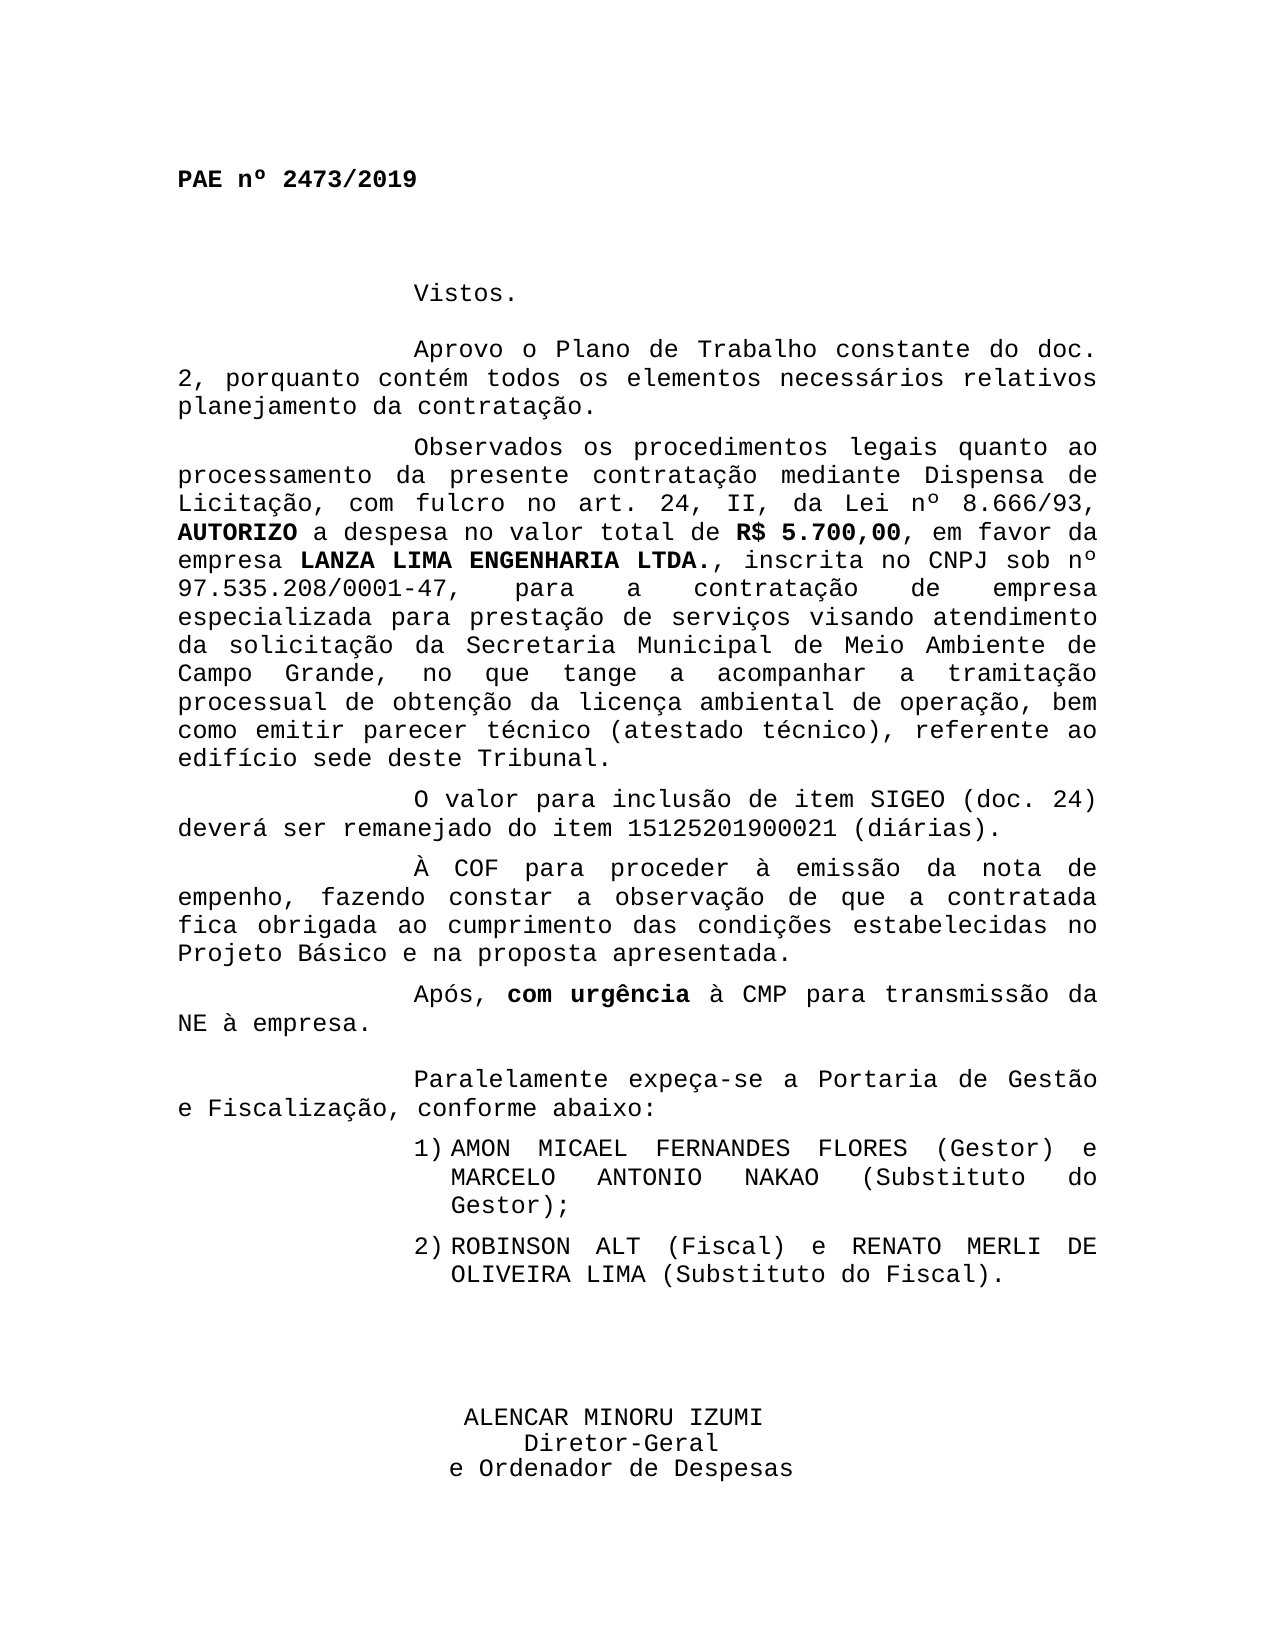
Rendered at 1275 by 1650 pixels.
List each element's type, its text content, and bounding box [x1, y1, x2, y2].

text O valor para inclusão de item SIGEO (doc. 24) deverá ser remanejado do item 15125201900021 (diárias). [177, 787, 1098, 843]
text À COF para proceder à emissão da nota de empenho, fazendo constar a observação de que a contratada fica obrigada ao cumprimento das condições estabelecidas no Projeto Básico e na proposta apresentada. [177, 856, 1098, 969]
text e Ordenador de Despesas [177, 1456, 1065, 1481]
text Paralelamente expeça-se a Portaria de Gestão e Fiscalização, conforme abaixo: [177, 1067, 1098, 1123]
text ALENCAR MINORU IZUMI [177, 1400, 1065, 1431]
text Diretor-Geral [177, 1431, 1065, 1456]
text Observados os procedimentos legais quanto ao processamento da presente contratação mediante Dispensa de Licitação, com fulcro no art. 24, II, da Lei nº 8.666/93, AUTORIZO a despesa no valor total de R$ 5.700,00, em favor da empresa LANZA LIMA ENGENHARIA LTDA., inscrita no CNPJ sob nº 97.535.208/0001-47, para a contratação de empresa especializada para prestação de serviços visando atendimento da solicitação da Secretaria Municipal de Meio Ambiente de Campo Grande, no que tange a acompanhar a tramitação processual de obtenção da licença ambiental de operação, bem como emitir parecer técnico (atestado técnico), referente ao edifício sede deste Tribunal. [177, 434, 1098, 774]
text 1) AMON MICAEL FERNANDES FLORES (Gestor) e MARCELO ANTONIO NAKAO (Substituto do Gestor); [413, 1136, 1098, 1221]
text Aprovo o Plano de Trabalho constante do doc. 2, porquanto contém todos os elementos necessários relativos planejamento da contratação. [177, 337, 1098, 422]
text Após, com urgência à CMP para transmissão da NE à empresa. [177, 982, 1098, 1038]
text PAE nº 2473/2019 [177, 167, 1098, 195]
text Vistos. [177, 280, 1098, 308]
text 2) ROBINSON ALT (Fiscal) e RENATO MERLI DE OLIVEIRA LIMA (Substituto do Fiscal). [413, 1233, 1098, 1290]
